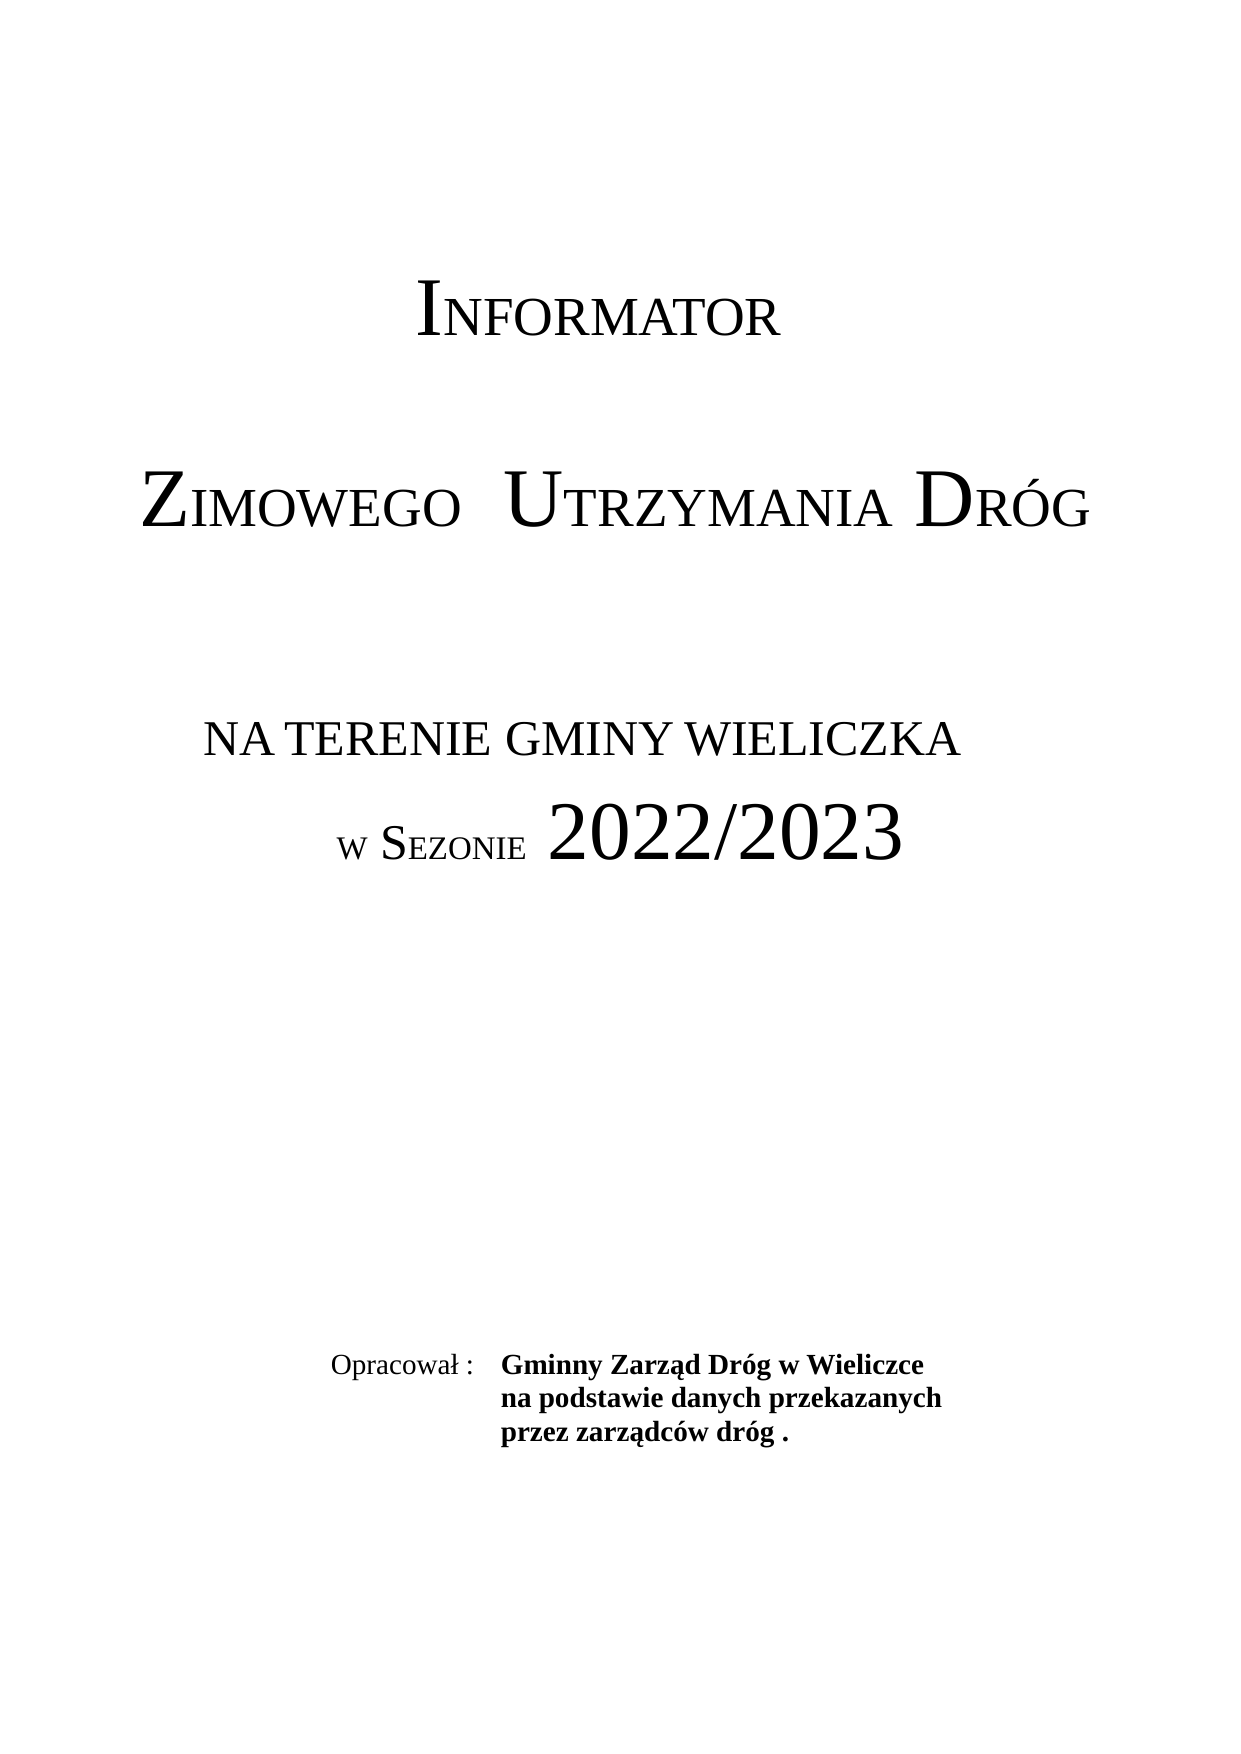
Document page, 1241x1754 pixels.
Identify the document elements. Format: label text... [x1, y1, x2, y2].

text NA TERENIE GMINY WIELICZKA [118, 697, 1122, 769]
text w Sezonie 2022/2023 [118, 782, 1122, 877]
text przez zarządców dróg . [118, 1414, 1122, 1448]
text Informator [118, 257, 1122, 353]
text Opracował : Gminny Zarząd Dróg w Wieliczce [118, 1347, 1122, 1381]
text na podstawie danych przekazanych [118, 1381, 1122, 1414]
text Zimowego Utrzymania Dróg [118, 449, 1122, 544]
